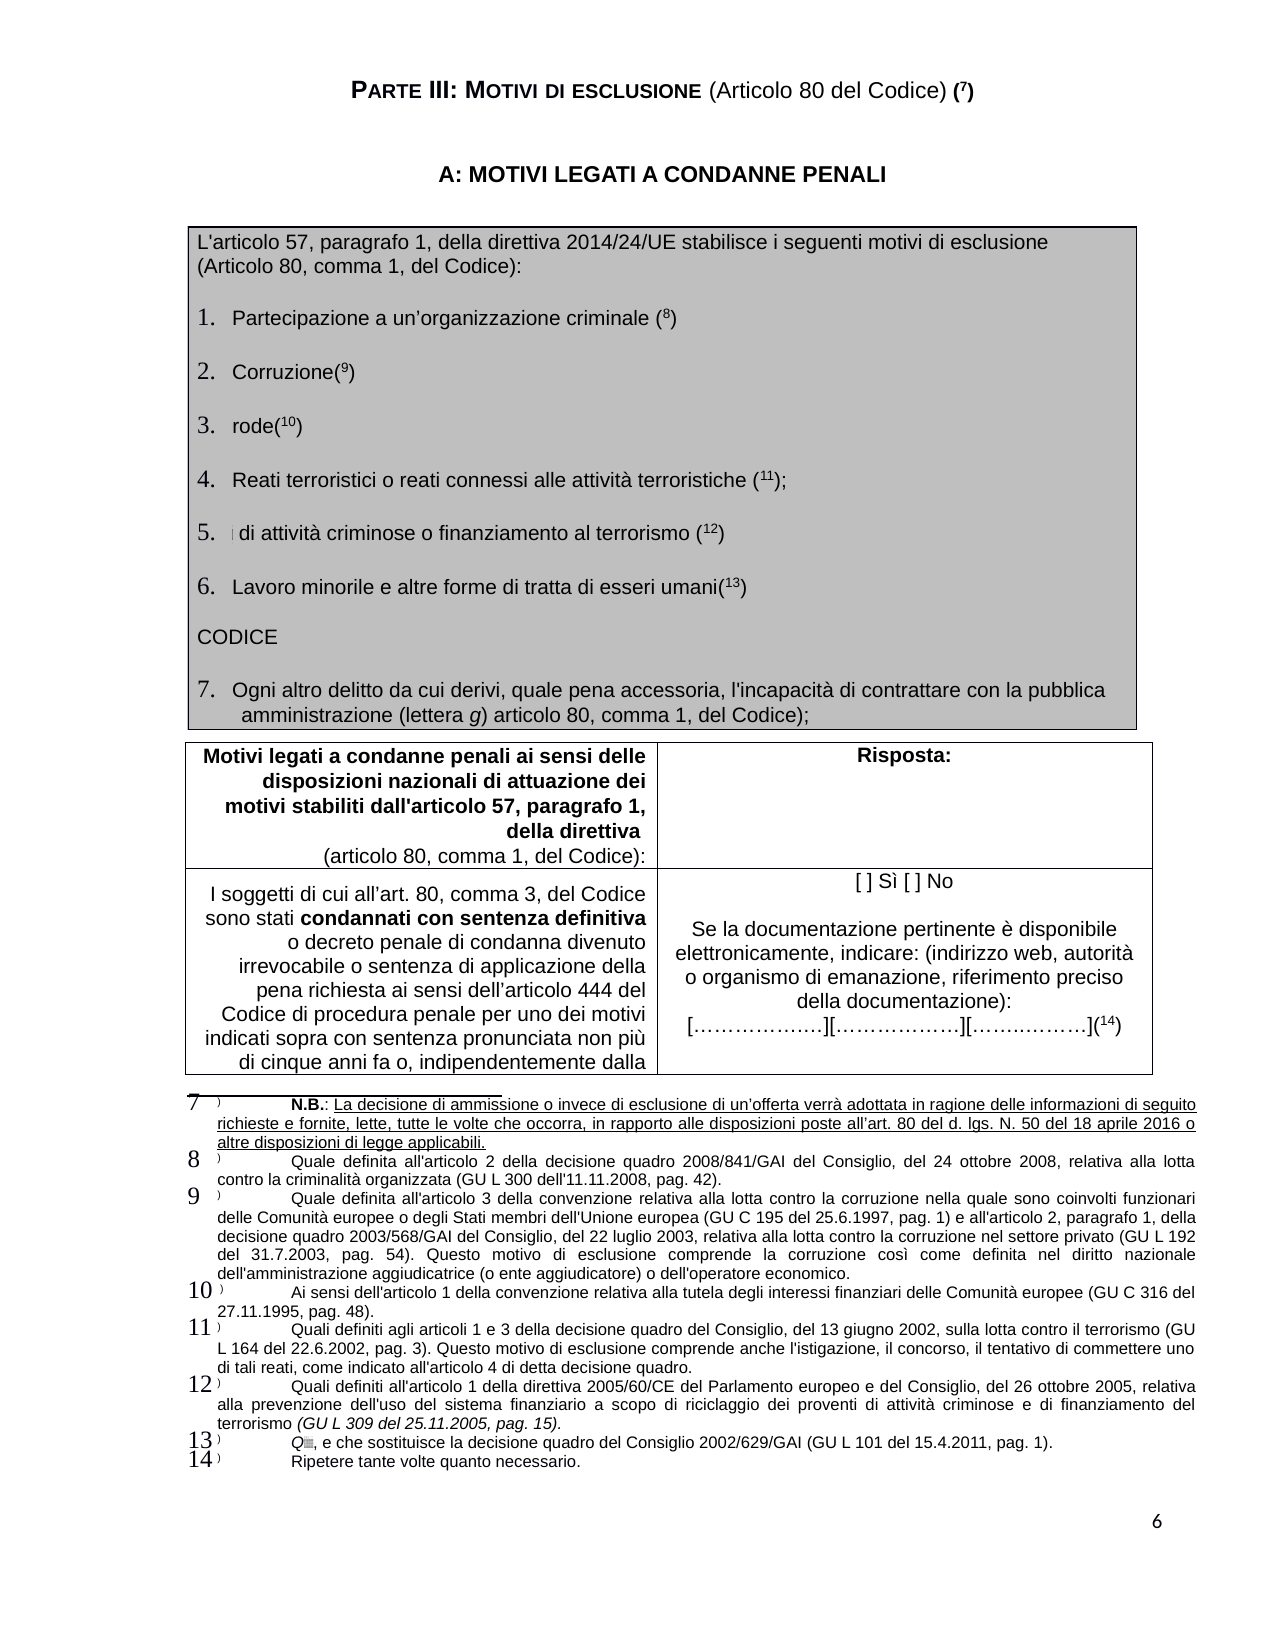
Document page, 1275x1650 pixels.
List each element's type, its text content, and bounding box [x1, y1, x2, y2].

text CODICE [189, 622, 1136, 649]
list Riciclaggio di proventi di attività criminose o finanziamento al terrorismo (); [189, 514, 1136, 546]
title Parte III: Motivi di esclusione (Articolo 80 del Codice) () [187, 75, 1137, 104]
list Partecipazione a un’organizzazione criminale () [189, 299, 1136, 331]
list Reati terroristici o reati connessi alle attività terroristiche (); [189, 461, 1136, 492]
list ) Quali definiti agli articoli 1 e 3 della decisione quadro del Consiglio, del 13 giugno 2002, sulla lotta contro il terrorismo (GU L 164 del 22.6.2002, pag. 3). Questo motivo di esclusione comprende anche l'istigazione, il concorso, il tentativo di commettere uno di tali reati, come indicato all'articolo 4 di detta decisione quadro. [187, 1321, 1197, 1377]
table_cell I soggetti di cui all’art. 80, comma 3, del Codice sono stati condannati con sentenza definitiva o decreto penale di condanna divenuto irrevocabile o sentenza di applicazione della pena richiesta ai sensi dell’articolo 444 del Codice di procedura penale per uno dei motivi indicati sopra con sentenza pronunciata non più di cinque anni fa o, indipendentemente dalla [186, 869, 657, 1073]
list ) Quale definita all'articolo 3 della convenzione relativa alla lotta contro la corruzione nella quale sono coinvolti funzionari delle Comunità europee o degli Stati membri dell'Unione europea (GU C 195 del 25.6.1997, pag. 1) e all'articolo 2, paragrafo 1, della decisione quadro 2003/568/GAI del Consiglio, del 22 luglio 2003, relativa alla lotta contro la corruzione nel settore privato (GU L 192 del 31.7.2003, pag. 54). Questo motivo di esclusione comprende la corruzione così come definita nel diritto nazionale dell'amministrazione aggiudicatrice (o ente aggiudicatore) o dell'operatore economico. [187, 1189, 1197, 1283]
table_cell [ ] Sì [ ] No Se la documentazione pertinente è disponibile elettronicamente, indicare: (indirizzo web, autorità o organismo di emanazione, riferimento preciso della documentazione): […………….…][………………][……..………]() [658, 869, 1152, 1073]
text L'articolo 57, paragrafo 1, della direttiva 2014/24/UE stabilisce i seguenti motivi di esclusione (Articolo 80, comma 1, del Codice): [189, 228, 1136, 277]
list ) Quali definiti all'articolo 1 della direttiva 2005/60/CE del Parlamento europeo e del Consiglio, del 26 ottobre 2005, relativa alla prevenzione dell'uso del sistema finanziario a scopo di riciclaggio dei proventi di attività criminose e di finanziamento del terrorismo (GU L 309 del 25.11.2005, pag. 15). [187, 1377, 1197, 1433]
list Frode(); [189, 407, 1136, 439]
list ) Quali definiti all'articolo 2 della direttiva 2011/36/UE del Parlamento europeo e del Consiglio, del 5 aprile 2011, concernente la prevenzione e la repressione della tratta di esseri umani e la protezione delle vittime, e che sostituisce la decisione quadro del Consiglio 2002/629/GAI (GU L 101 del 15.4.2011, pag. 1). [187, 1433, 1197, 1452]
text ) N.B.: La decisione di ammissione o invece di esclusione di un’offerta verrà adottata in ragione delle informazioni di seguito richieste e fornite, lette, tutte le volte che occorra, in rapporto alle disposizioni poste all’art. 80 del d. lgs. N. 50 del 18 aprile 2016 o altre disposizioni di legge applicabili. [187, 1096, 1197, 1152]
title A: Motivi legati a condanne penali [187, 161, 1137, 188]
list ) Quale definita all'articolo 2 della decisione quadro 2008/841/GAI del Consiglio, del 24 ottobre 2008, relativa alla lotta contro la criminalità organizzata (GU L 300 dell'11.11.2008, pag. 42). [187, 1152, 1197, 1189]
list Corruzione() [189, 353, 1136, 385]
list ) Ai sensi dell'articolo 1 della convenzione relativa alla tutela degli interessi finanziari delle Comunità europee (GU C 316 del 27.11.1995, pag. 48). [187, 1283, 1197, 1321]
list Lavoro minorile e altre forme di tratta di esseri umani() [189, 568, 1136, 600]
table_header Motivi legati a condanne penali ai sensi delle disposizioni nazionali di attuazione dei motivi stabiliti dall'articolo 57, paragrafo 1, della direttiva (articolo 80, comma 1, del Codice): [186, 743, 657, 868]
list Ogni altro delitto da cui derivi, quale pena accessoria, l'incapacità di contrattare con la pubblica amministrazione (lettera g) articolo 80, comma 1, del Codice); [189, 671, 1136, 729]
table_header Risposta: [658, 743, 1152, 868]
